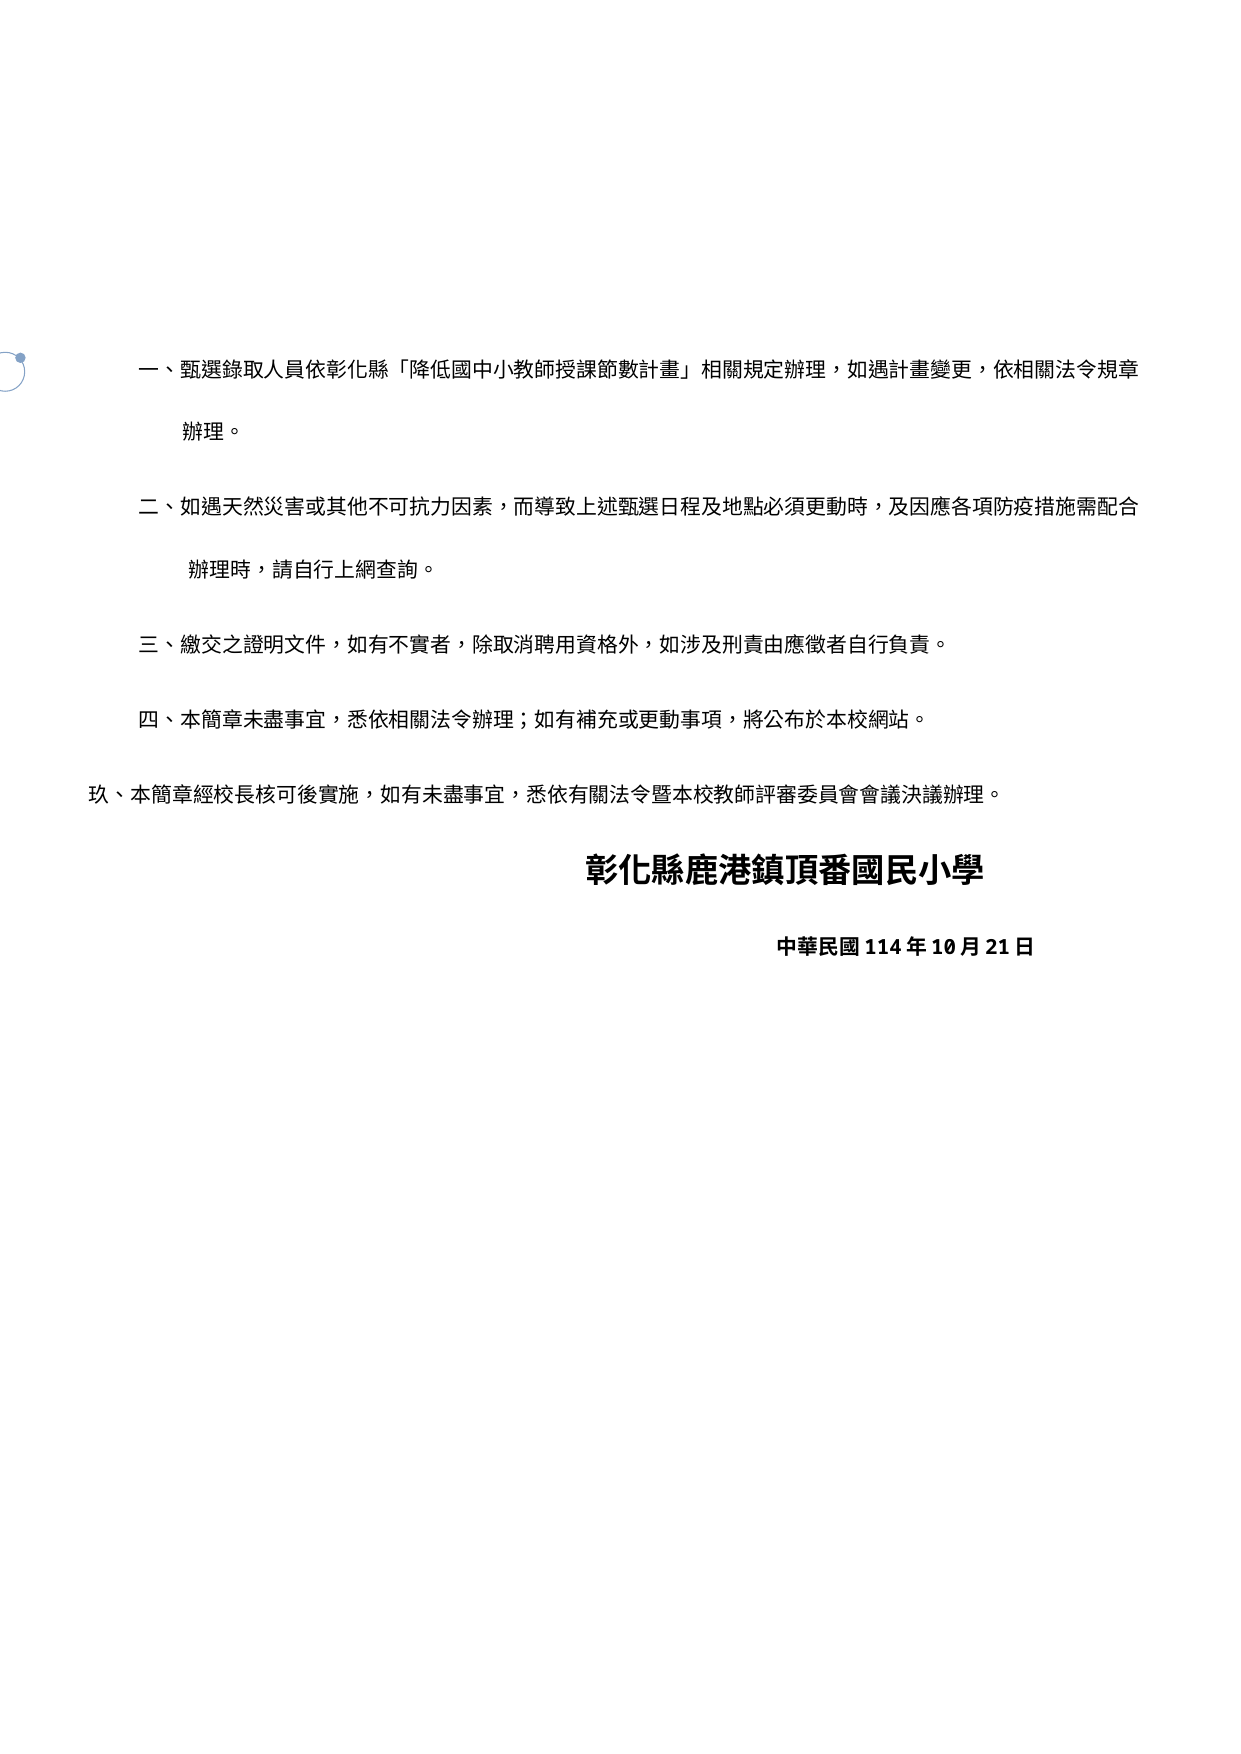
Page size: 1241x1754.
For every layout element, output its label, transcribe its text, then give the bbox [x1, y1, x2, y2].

text 三、繳交之證明文件，如有不實者，除取消聘用資格外，如涉及刑責由應徵者自行負責。 [139, 601, 1152, 664]
text 中華民國114年10月21日 [89, 901, 1035, 964]
text 二、如遇天然災害或其他不可抗力因素，而導致上述甄選日程及地點必須更動時，及因應各項防疫措施需配合辦理時，請自行上網查詢。 [139, 464, 1152, 589]
text 彰化縣鹿港鎮頂番國民小學 [89, 826, 1035, 889]
text 四、本簡章未盡事宜，悉依相關法令辦理；如有補充或更動事項，將公布於本校網站。 [139, 676, 1152, 739]
text 玖、本簡章經校長核可後實施，如有未盡事宜，悉依有關法令暨本校教師評審委員會會議決議辦理。 [89, 751, 1152, 814]
text 一、甄選錄取人員依彰化縣「降低國中小教師授課節數計畫」相關規定辦理，如遇計畫變更，依相關法令規章辦理。 [139, 326, 1152, 451]
